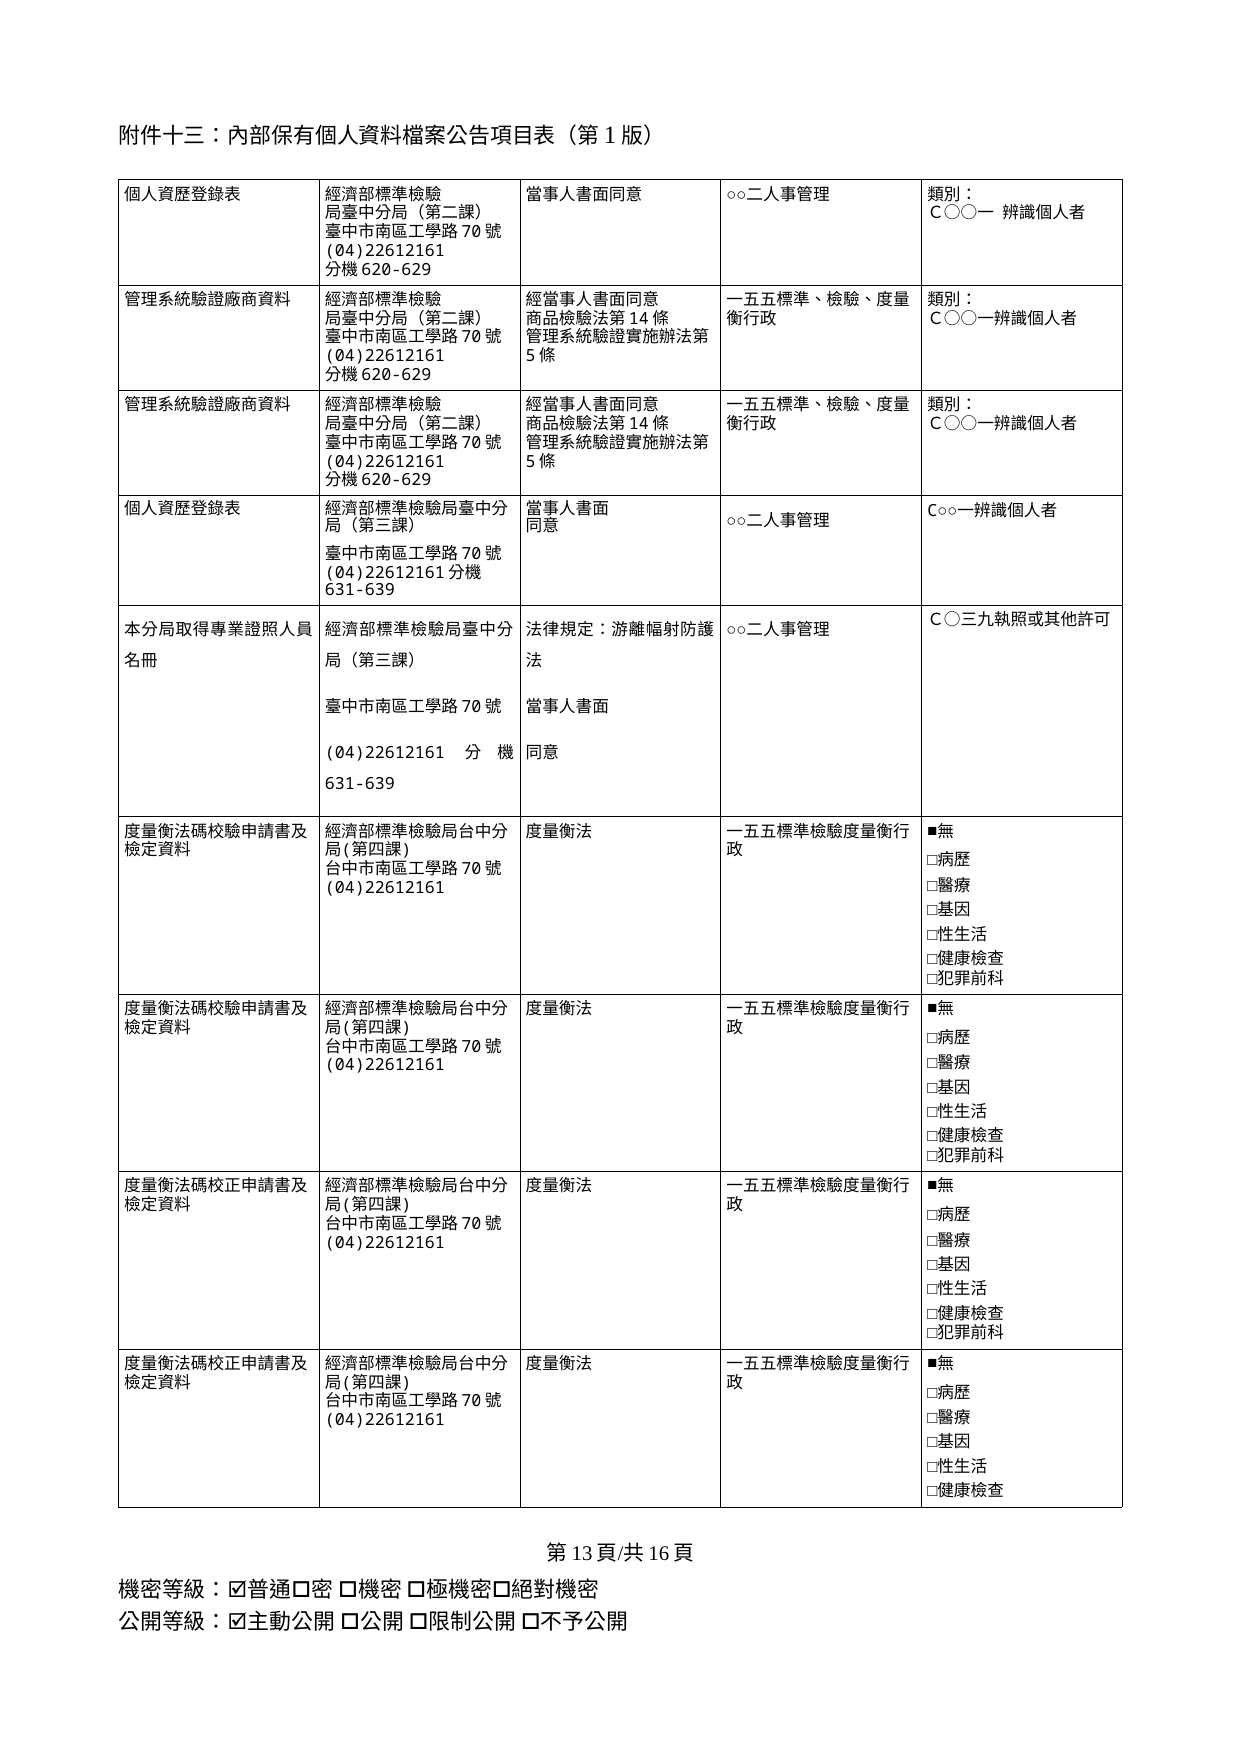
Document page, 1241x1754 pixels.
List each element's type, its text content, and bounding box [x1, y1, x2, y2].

table_cell 個人資歷登錄表 [119, 496, 319, 605]
table_cell 度量衡法碼校正申請書及檢定資料 [119, 1350, 319, 1507]
table_cell 一五五標準、檢驗、度量衡行政 [721, 286, 921, 390]
table_cell 個人資歷登錄表 [119, 180, 319, 284]
table_cell 度量衡法 [521, 817, 720, 994]
table_cell 經濟部標準檢驗局臺中分局（第三課） 臺中市南區工學路70號 (04)22612161分機631-639 [320, 606, 520, 816]
table_cell ■無 □病歷 □醫療 □基因 □性生活 □健康檢查 [922, 1350, 1122, 1507]
table_cell 經濟部標準檢驗局台中分局(第四課) 台中市南區工學路70號(04)22612161 [320, 817, 520, 994]
table_cell 一五五標準檢驗度量衡行政 [721, 995, 921, 1171]
table_cell 管理系統驗證廠商資料 [119, 286, 319, 390]
table_cell 經濟部標準檢驗局台中分局(第四課) 台中市南區工學路70號(04)22612161 [320, 995, 520, 1171]
table_cell 經濟部標準檢驗局臺中分局（第三課） 臺中市南區工學路70號 (04)22612161分機631-639 [320, 496, 520, 605]
table_cell Ｃ○三九執照或其他許可 [922, 606, 1122, 816]
table_cell 度量衡法 [521, 1172, 720, 1348]
table_cell 類別： Ｃ○○一辨識個人者 [922, 286, 1122, 390]
table_cell 度量衡法碼校驗申請書及檢定資料 [119, 995, 319, 1171]
table_cell ○○二人事管理 [721, 606, 921, 816]
table_cell 法律規定：游離幅射防護法 當事人書面 同意 [521, 606, 720, 816]
table_cell ○○二人事管理 [721, 496, 921, 605]
table_cell 一五五標準檢驗度量衡行政 [721, 817, 921, 994]
table_cell 當事人書面 同意 [521, 496, 720, 605]
table_cell 經濟部標準檢驗 局臺中分局（第二課） 臺中市南區工學路70號 (04)22612161 分機620-629 [320, 286, 520, 390]
table_cell ○○二人事管理 [721, 180, 921, 284]
table_cell 類別： Ｃ○○一 辨識個人者 [922, 180, 1122, 284]
table_cell 一五五標準檢驗度量衡行政 [721, 1350, 921, 1507]
table_cell 經濟部標準檢驗局台中分局(第四課) 台中市南區工學路70號(04)22612161 [320, 1172, 520, 1348]
table_cell 當事人書面同意 [521, 180, 720, 284]
table_cell 度量衡法碼校正申請書及檢定資料 [119, 1172, 319, 1348]
table_cell 度量衡法碼校驗申請書及檢定資料 [119, 817, 319, 994]
table_cell ■無 □病歷 □醫療 □基因 □性生活 □健康檢查 □犯罪前科 [922, 995, 1122, 1171]
table_cell C○○一辨識個人者 [922, 496, 1122, 605]
table_cell 經濟部標準檢驗 局臺中分局（第二課） 臺中市南區工學路70號 (04)22612161 分機620-629 [320, 391, 520, 495]
table_cell 經濟部標準檢驗局台中分局(第四課) 台中市南區工學路70號(04)22612161 [320, 1350, 520, 1507]
table_cell 度量衡法 [521, 995, 720, 1171]
table_cell 管理系統驗證廠商資料 [119, 391, 319, 495]
table_cell 類別： Ｃ○○一辨識個人者 [922, 391, 1122, 495]
table_cell 本分局取得專業證照人員名冊 [119, 606, 319, 816]
table_cell 經當事人書面同意 商品檢驗法第14條 管理系統驗證實施辦法第5條 [521, 391, 720, 495]
table_cell 一五五標準檢驗度量衡行政 [721, 1172, 921, 1348]
table_cell 經當事人書面同意 商品檢驗法第14條 管理系統驗證實施辦法第5條 [521, 286, 720, 390]
table_cell 經濟部標準檢驗 局臺中分局（第二課） 臺中市南區工學路70號 (04)22612161 分機620-629 [320, 180, 520, 284]
table_cell ■無 □病歷 □醫療 □基因 □性生活 □健康檢查 □犯罪前科 [922, 1172, 1122, 1348]
table_cell 度量衡法 [521, 1350, 720, 1507]
table_cell ■無 □病歷 □醫療 □基因 □性生活 □健康檢查 □犯罪前科 [922, 817, 1122, 994]
table_cell 一五五標準、檢驗、度量衡行政 [721, 391, 921, 495]
